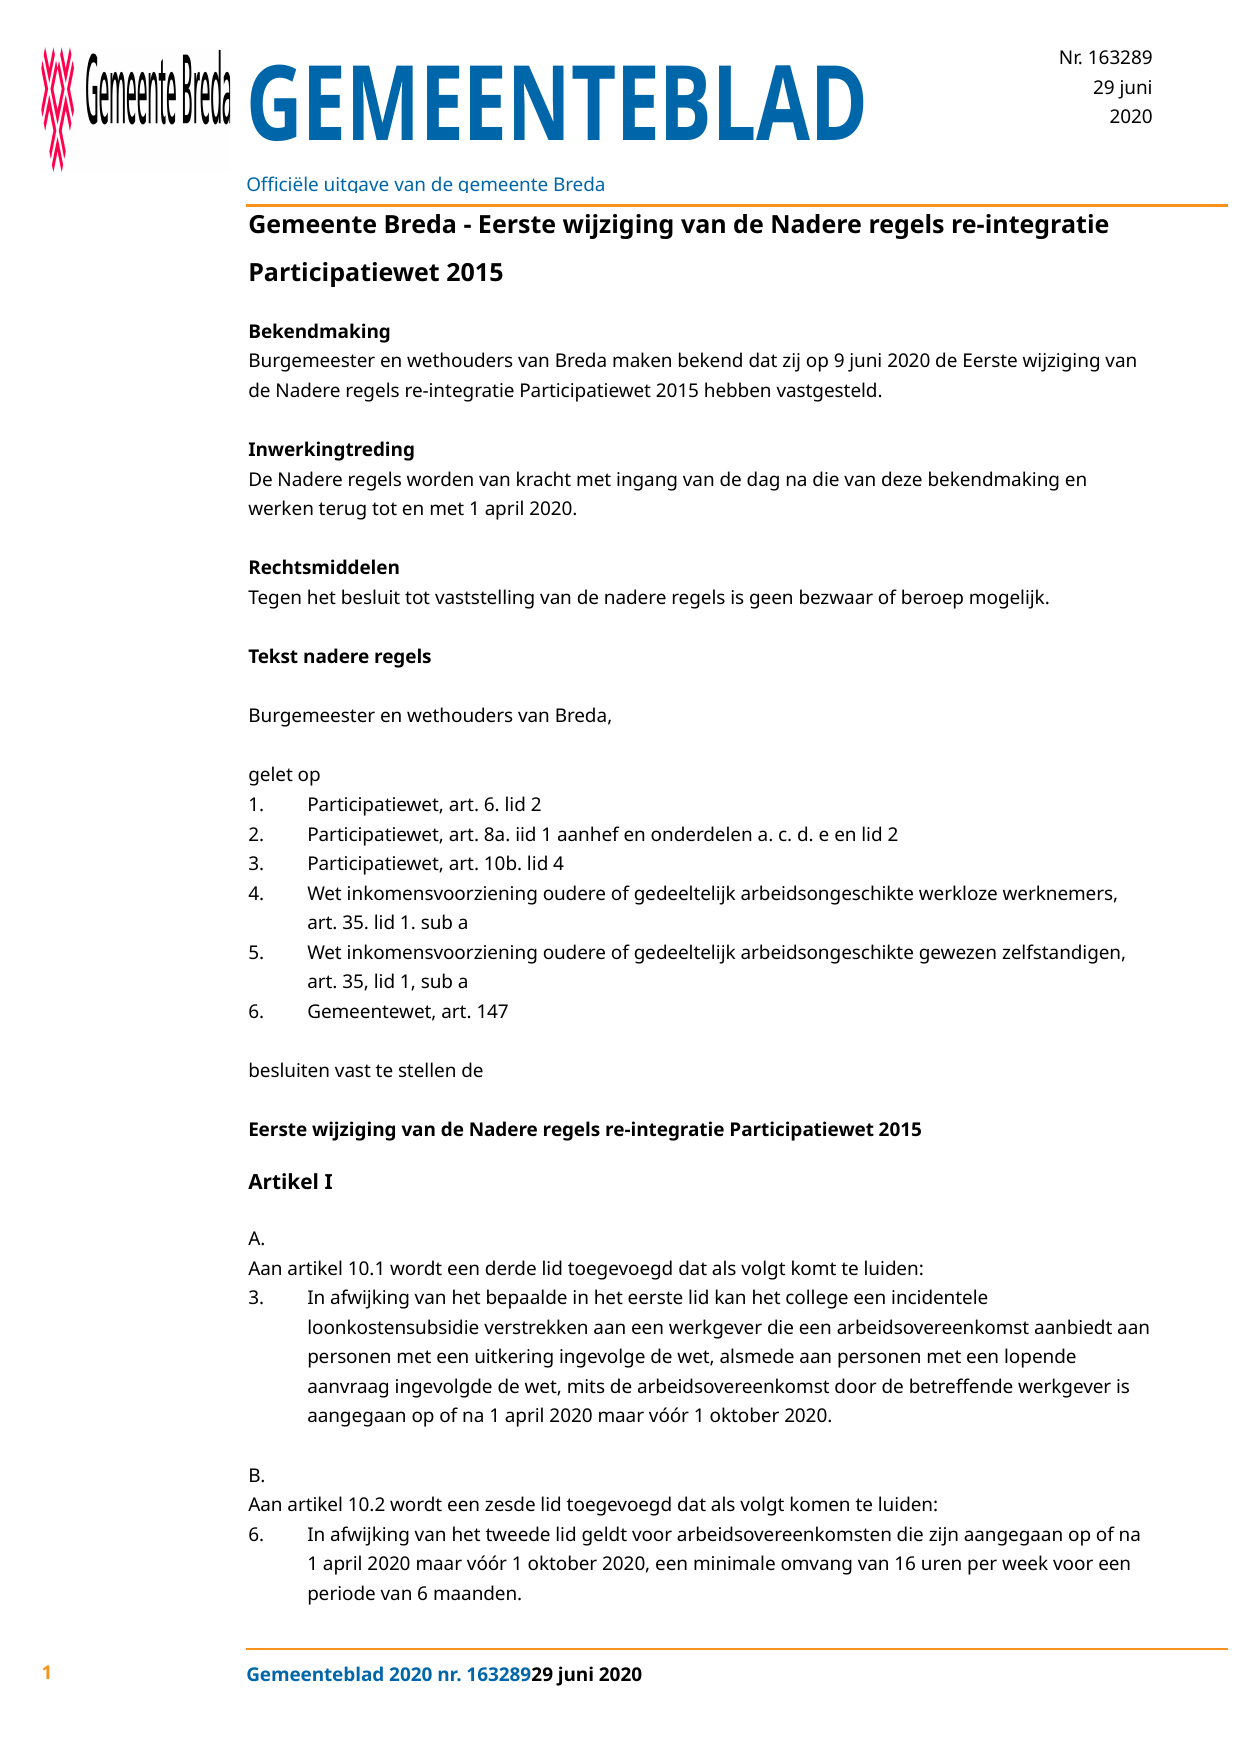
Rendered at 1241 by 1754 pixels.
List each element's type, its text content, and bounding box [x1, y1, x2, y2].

list In afwijking van het tweede lid geldt voor arbeidsovereenkomsten die zijn aangegaan op of na 1 april 2020 maar vóór 1 oktober 2020, een minimale omvang van 16 uren per week voor een periode van 6 maanden. [248, 1521, 1152, 1606]
list Participatiewet, art. 8a. iid 1 aanhef en onderdelen a. c. d. e en lid 2 [248, 821, 1152, 847]
list Participatiewet, art. 6. lid 2 [248, 791, 1152, 817]
text Tekst nadere regels [248, 643, 1152, 669]
picture [41, 47, 231, 172]
text Bekendmaking [248, 318, 1152, 344]
text B. [248, 1462, 1152, 1487]
text Burgemeester en wethouders van Breda maken bekend dat zij op 9 juni 2020 de Eerste wijziging van de Nadere regels re-integratie Participatiewet 2015 hebben vastgesteld. [248, 347, 1152, 403]
text Rechtsmiddelen [248, 554, 1152, 580]
text Burgemeester en wethouders van Breda, [248, 702, 1152, 728]
text Artikel I [248, 1167, 1152, 1196]
list In afwijking van het bepaalde in het eerste lid kan het college een incidentele loonkostensubsidie verstrekken aan een werkgever die een arbeidsovereenkomst aanbiedt aan personen met een uitkering ingevolge de wet, alsmede aan personen met een lopende aanvraag ingevolgde de wet, mits de arbeidsovereenkomst door de betreffende werkgever is aangegaan op of na 1 april 2020 maar vóór 1 oktober 2020. [248, 1284, 1152, 1428]
list Participatiewet, art. 10b. lid 4 [248, 850, 1152, 876]
text Aan artikel 10.1 wordt een derde lid toegevoegd dat als volgt komt te luiden: [248, 1255, 1152, 1280]
text gelet op [248, 762, 1152, 787]
list Gemeentewet, art. 147 [248, 998, 1152, 1024]
list Wet inkomensvoorziening oudere of gedeeltelijk arbeidsongeschikte gewezen zelfstandigen, art. 35, lid 1, sub a [248, 939, 1152, 994]
text A. [248, 1225, 1152, 1251]
text Aan artikel 10.2 wordt een zesde lid toegevoegd dat als volgt komen te luiden: [248, 1491, 1152, 1517]
text Gemeente Breda - Eerste wijziging van de Nadere regels re-integratie Participatiewet 2015 [248, 207, 1152, 288]
list Wet inkomensvoorziening oudere of gedeeltelijk arbeidsongeschikte werkloze werknemers, art. 35. lid 1. sub a [248, 880, 1152, 935]
text Eerste wijziging van de Nadere regels re-integratie Participatiewet 2015 [248, 1117, 1152, 1142]
text besluiten vast te stellen de [248, 1057, 1152, 1083]
text De Nadere regels worden van kracht met ingang van de dag na die van deze bekendmaking en werken terug tot en met 1 april 2020. [248, 466, 1152, 521]
text Tegen het besluit tot vaststelling van de nadere regels is geen bezwaar of beroep mogelijk. [248, 584, 1152, 610]
text Inwerkingtreding [248, 436, 1152, 462]
